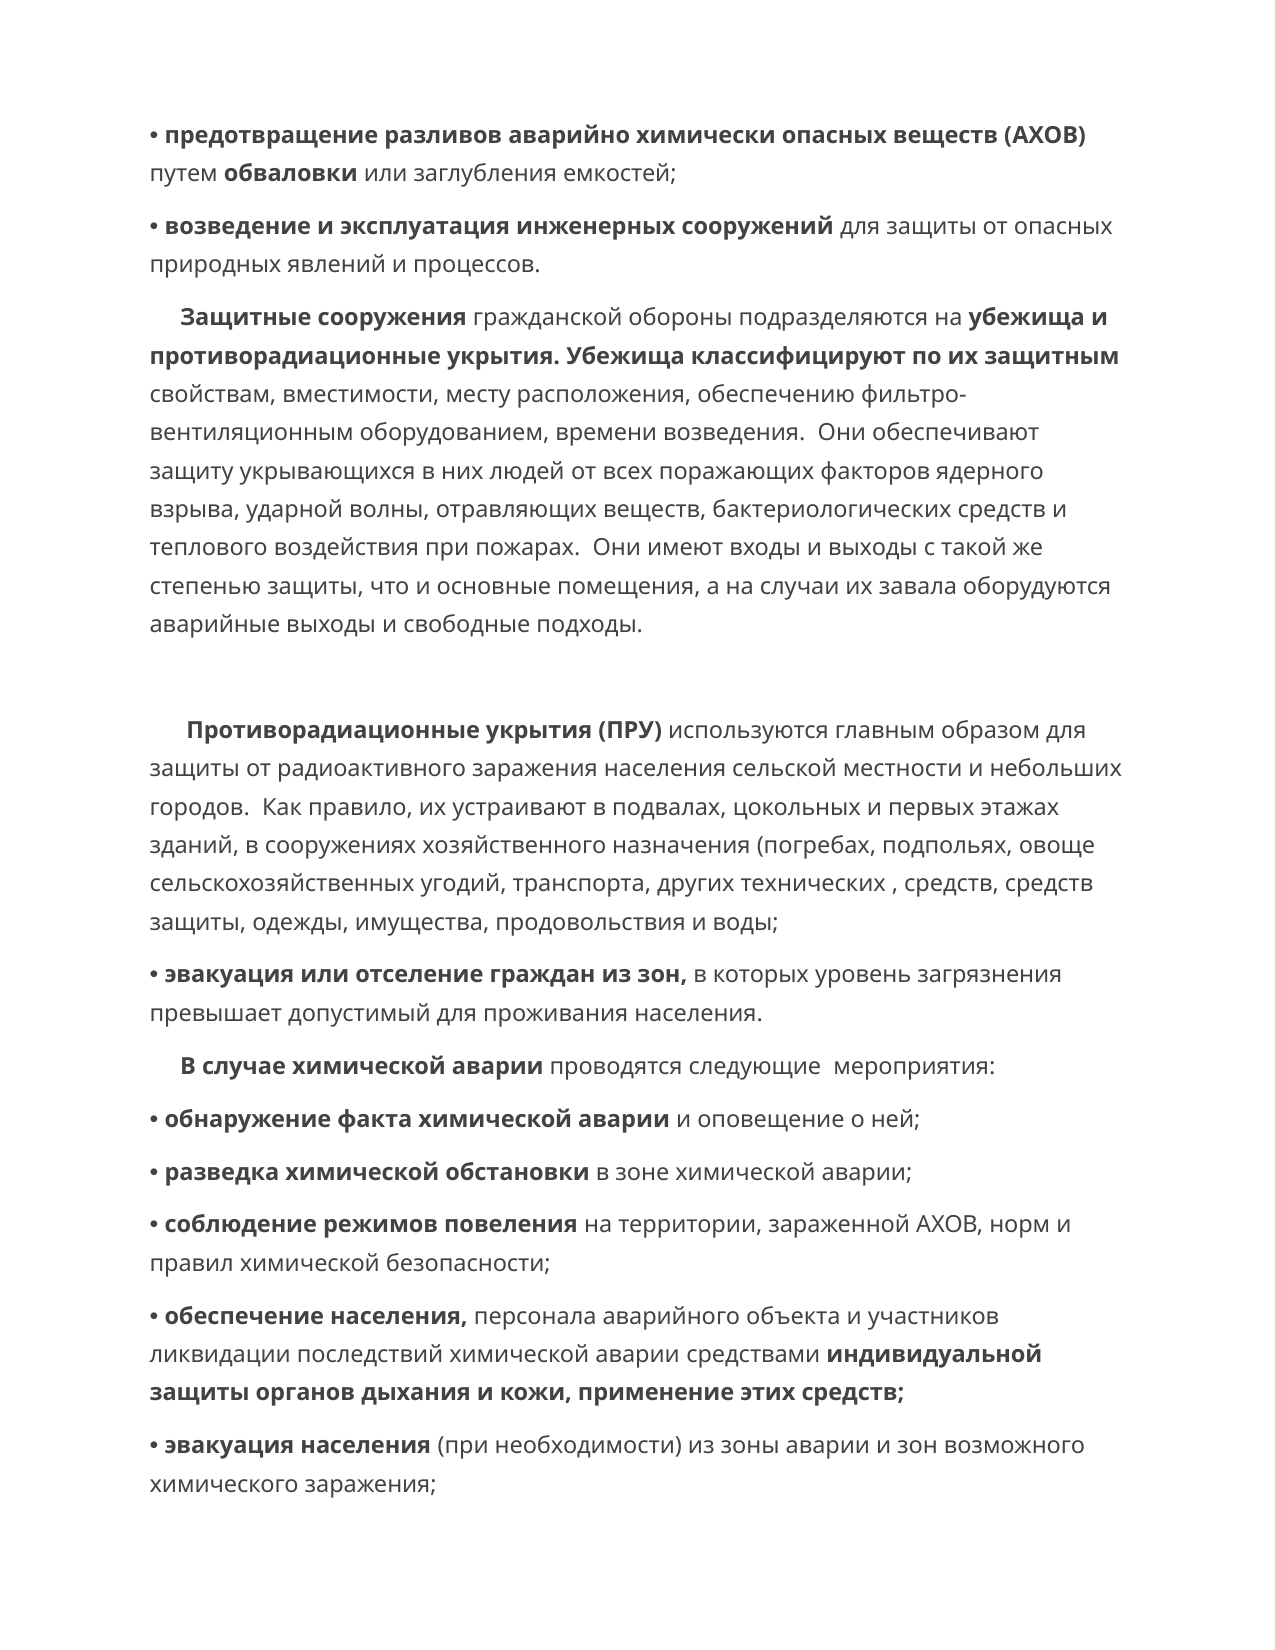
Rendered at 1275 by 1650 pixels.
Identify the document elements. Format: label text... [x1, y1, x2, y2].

text В случае химической аварии проводятся следующие мероприятия: [149, 1049, 1126, 1081]
text • соблюдение режимов повеления на территории, зараженной АХОВ, норм и правил химической безопасности; [149, 1208, 1126, 1278]
text • возведение и эксплуатация инженерных сооружений для защиты от опасных природных явлений и процессов. [149, 209, 1126, 280]
text Противорадиационные укрытия (ПРУ) используются главным образом для защиты от радиоактивного заражения населения сельской местности и небольших городов. Как правило, их устраивают в подвалах, цокольных и первых этажах зданий, в сооружениях хозяйственного назначения (погребах, подпольях, овоще сельскохозяйственных угодий, транспорта, других технических , средств, средств защиты, одежды, имущества, продовольствия и воды; [149, 713, 1126, 937]
text • обнаружение факта химической аварии и оповещение о ней; [149, 1102, 1126, 1134]
text • обеспечение населения, персонала аварийного объекта и участников ликвидации последствий химической аварии средствами индивидуальной защиты органов дыхания и кожи, применение этих средств; [149, 1299, 1126, 1408]
text • предотвращение разливов аварийно химически опасных веществ (АХОВ) путем обваловки или заглубления емкостей; [149, 118, 1126, 188]
text • эвакуация или отселение граждан из зон, в которых уровень загрязнения превышает допустимый для проживания населения. [149, 958, 1126, 1028]
text Защитные сооружения гражданской обороны подразделяются на убежища и противорадиационные укрытия. Убежища классифицируют по их защитным свойствам, вместимости, месту расположения, обеспечению фильтро-вентиляционным оборудованием, времени возведения. Они обеспечивают защиту укрывающихся в них людей от всех поражающих факторов ядерного взрыва, ударной волны, отравляющих веществ, бактериологических средств и теплового воздействия при пожарах. Они имеют входы и выходы с такой же степенью защиты, что и основные помещения, а на случаи их завала оборудуются аварийные выходы и свободные подходы. [149, 301, 1126, 639]
text • разведка химической обстановки в зоне химической аварии; [149, 1155, 1126, 1187]
text • эвакуация населения (при необходимости) из зоны аварии и зон возможного химического заражения; [149, 1428, 1126, 1499]
